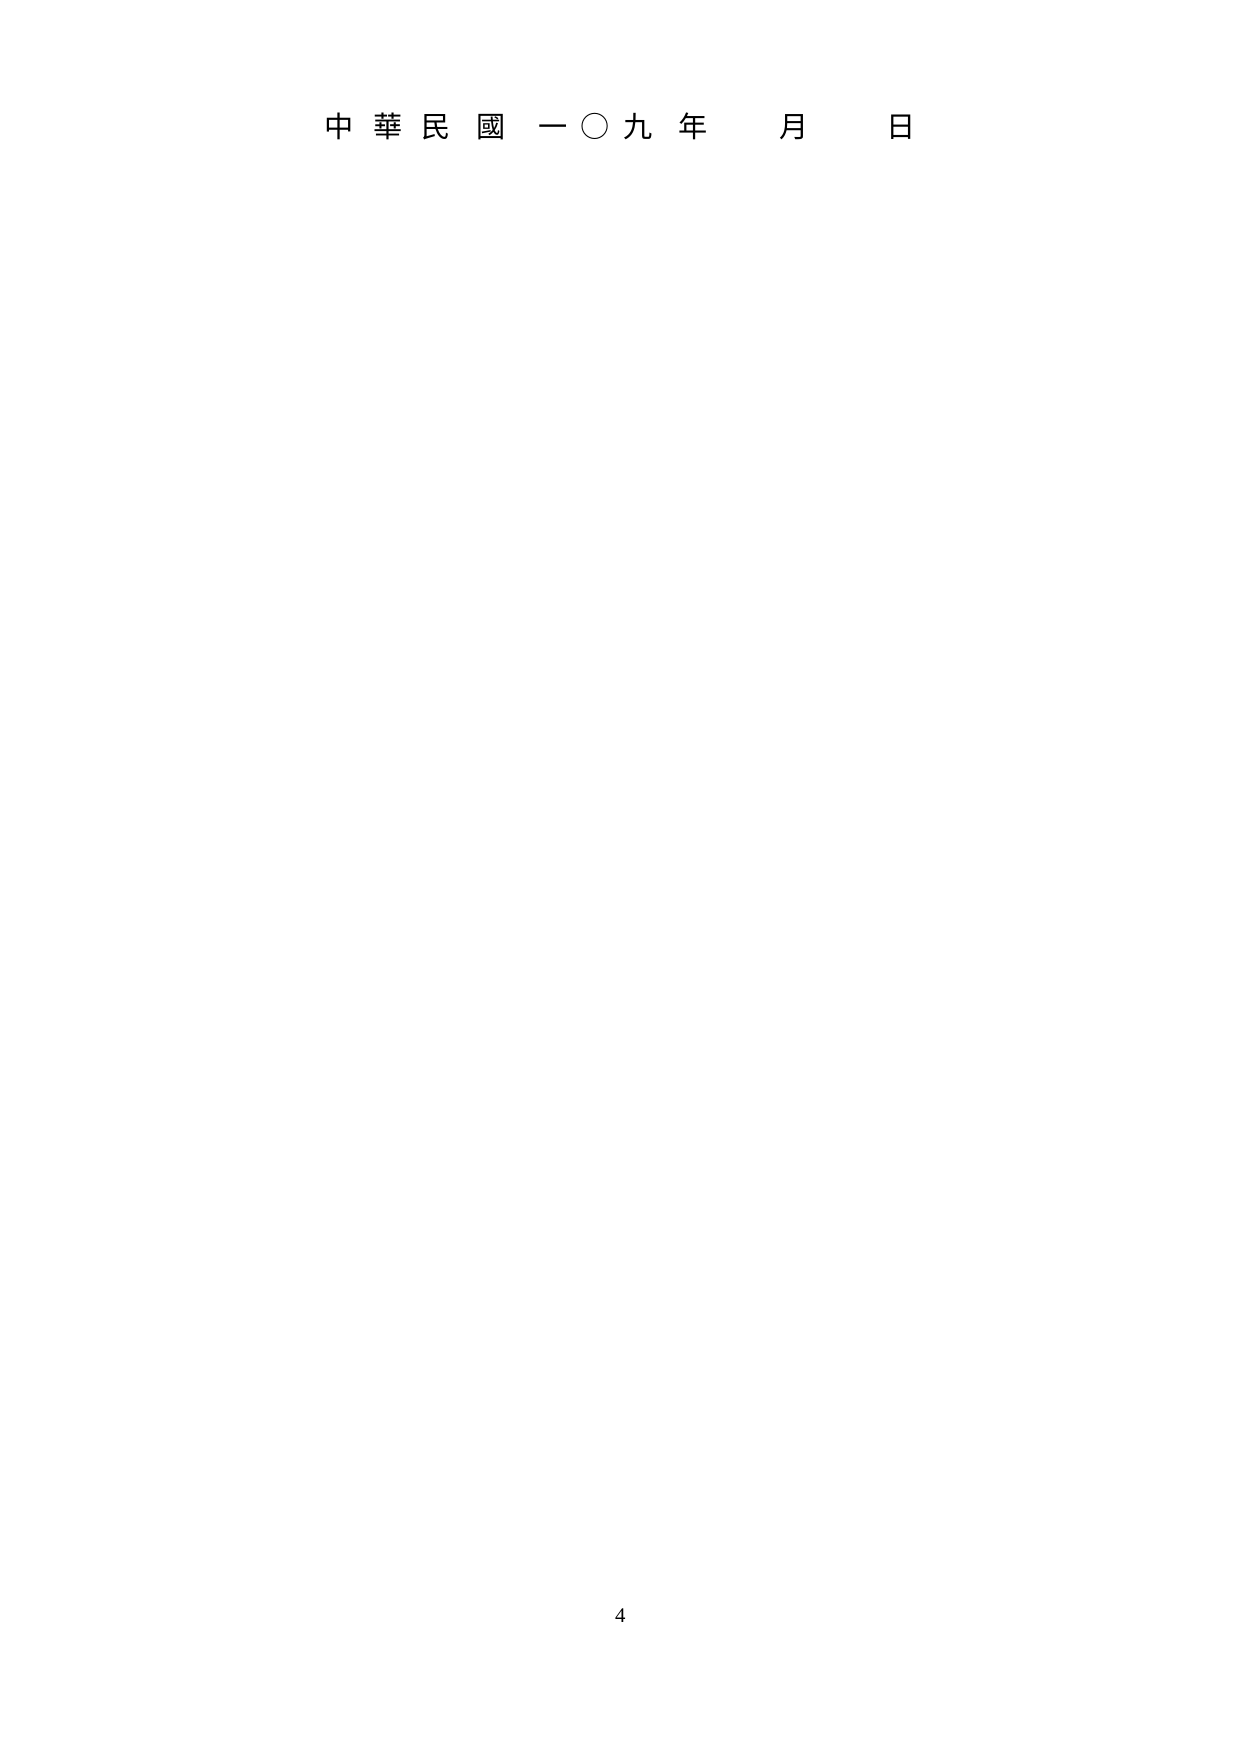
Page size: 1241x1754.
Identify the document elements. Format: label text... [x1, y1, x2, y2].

text 中 華 民 國 一 ○ 九 年 月 日 [75, 104, 1165, 146]
